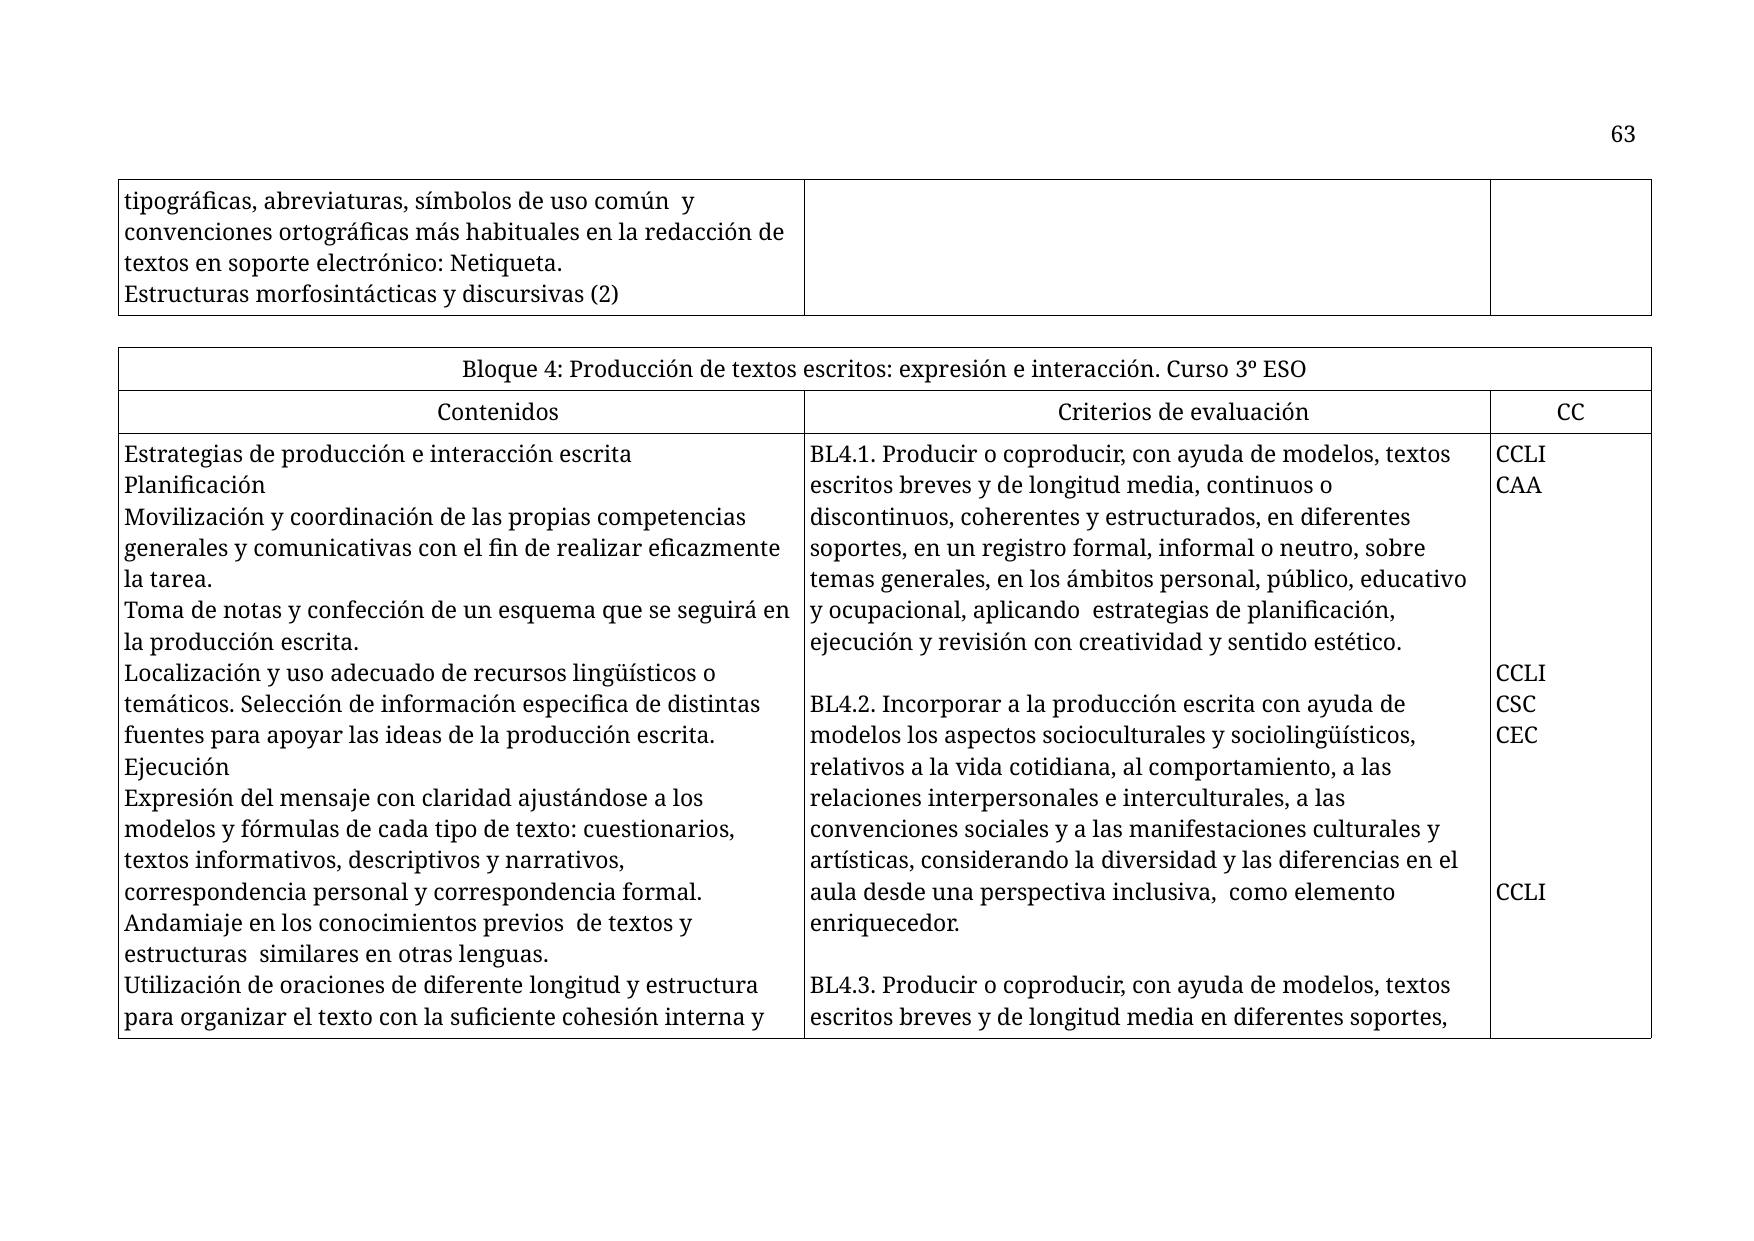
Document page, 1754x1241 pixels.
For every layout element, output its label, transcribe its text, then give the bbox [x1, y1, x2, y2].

table_cell Estrategias de producción e interacción escrita Planificación Movilización y coordinación de las propias competencias generales y comunicativas con el fin de realizar eficazmente la tarea. Toma de notas y confección de un esquema que se seguirá en la producción escrita. Localización y uso adecuado de recursos lingüísticos o temáticos. Selección de información especifica de distintas fuentes para apoyar las ideas de la producción escrita. Ejecución Expresión del mensaje con claridad ajustándose a los modelos y fórmulas de cada tipo de texto: cuestionarios, textos informativos, descriptivos y narrativos, correspondencia personal y correspondencia formal. Andamiaje en los conocimientos previos de textos y estructuras similares en otras lenguas. Utilización de oraciones de diferente longitud y estructura para organizar el texto con la suficiente cohesión interna y [119, 434, 804, 1038]
table_cell tipográficas, abreviaturas, símbolos de uso común y convenciones ortográficas más habituales en la redacción de textos en soporte electrónico: Netiqueta. Estructuras morfosintácticas y discursivas (2) [119, 180, 804, 315]
table_cell [1491, 180, 1651, 315]
table_cell Criterios de evaluación [805, 391, 1490, 432]
table_header Bloque 4: Producción de textos escritos: expresión e interacción. Curso 3º ESO [119, 348, 1651, 389]
table_cell [805, 180, 1490, 315]
table_cell CCLI CAA CCLI CSC CEC CCLI [1491, 434, 1651, 1038]
table_cell BL4.1. Producir o coproducir, con ayuda de modelos, textos escritos breves y de longitud media, continuos o discontinuos, coherentes y estructurados, en diferentes soportes, en un registro formal, informal o neutro, sobre temas generales, en los ámbitos personal, público, educativo y ocupacional, aplicando estrategias de planificación, ejecución y revisión con creatividad y sentido estético. BL4.2. Incorporar a la producción escrita con ayuda de modelos los aspectos socioculturales y sociolingüísticos, relativos a la vida cotidiana, al comportamiento, a las relaciones interpersonales e interculturales, a las convenciones sociales y a las manifestaciones culturales y artísticas, considerando la diversidad y las diferencias en el aula desde una perspectiva inclusiva, como elemento enriquecedor. BL4.3. Producir o coproducir, con ayuda de modelos, textos escritos breves y de longitud media en diferentes soportes, [805, 434, 1490, 1038]
table_cell CC [1491, 391, 1651, 432]
table_cell Contenidos [119, 391, 804, 432]
